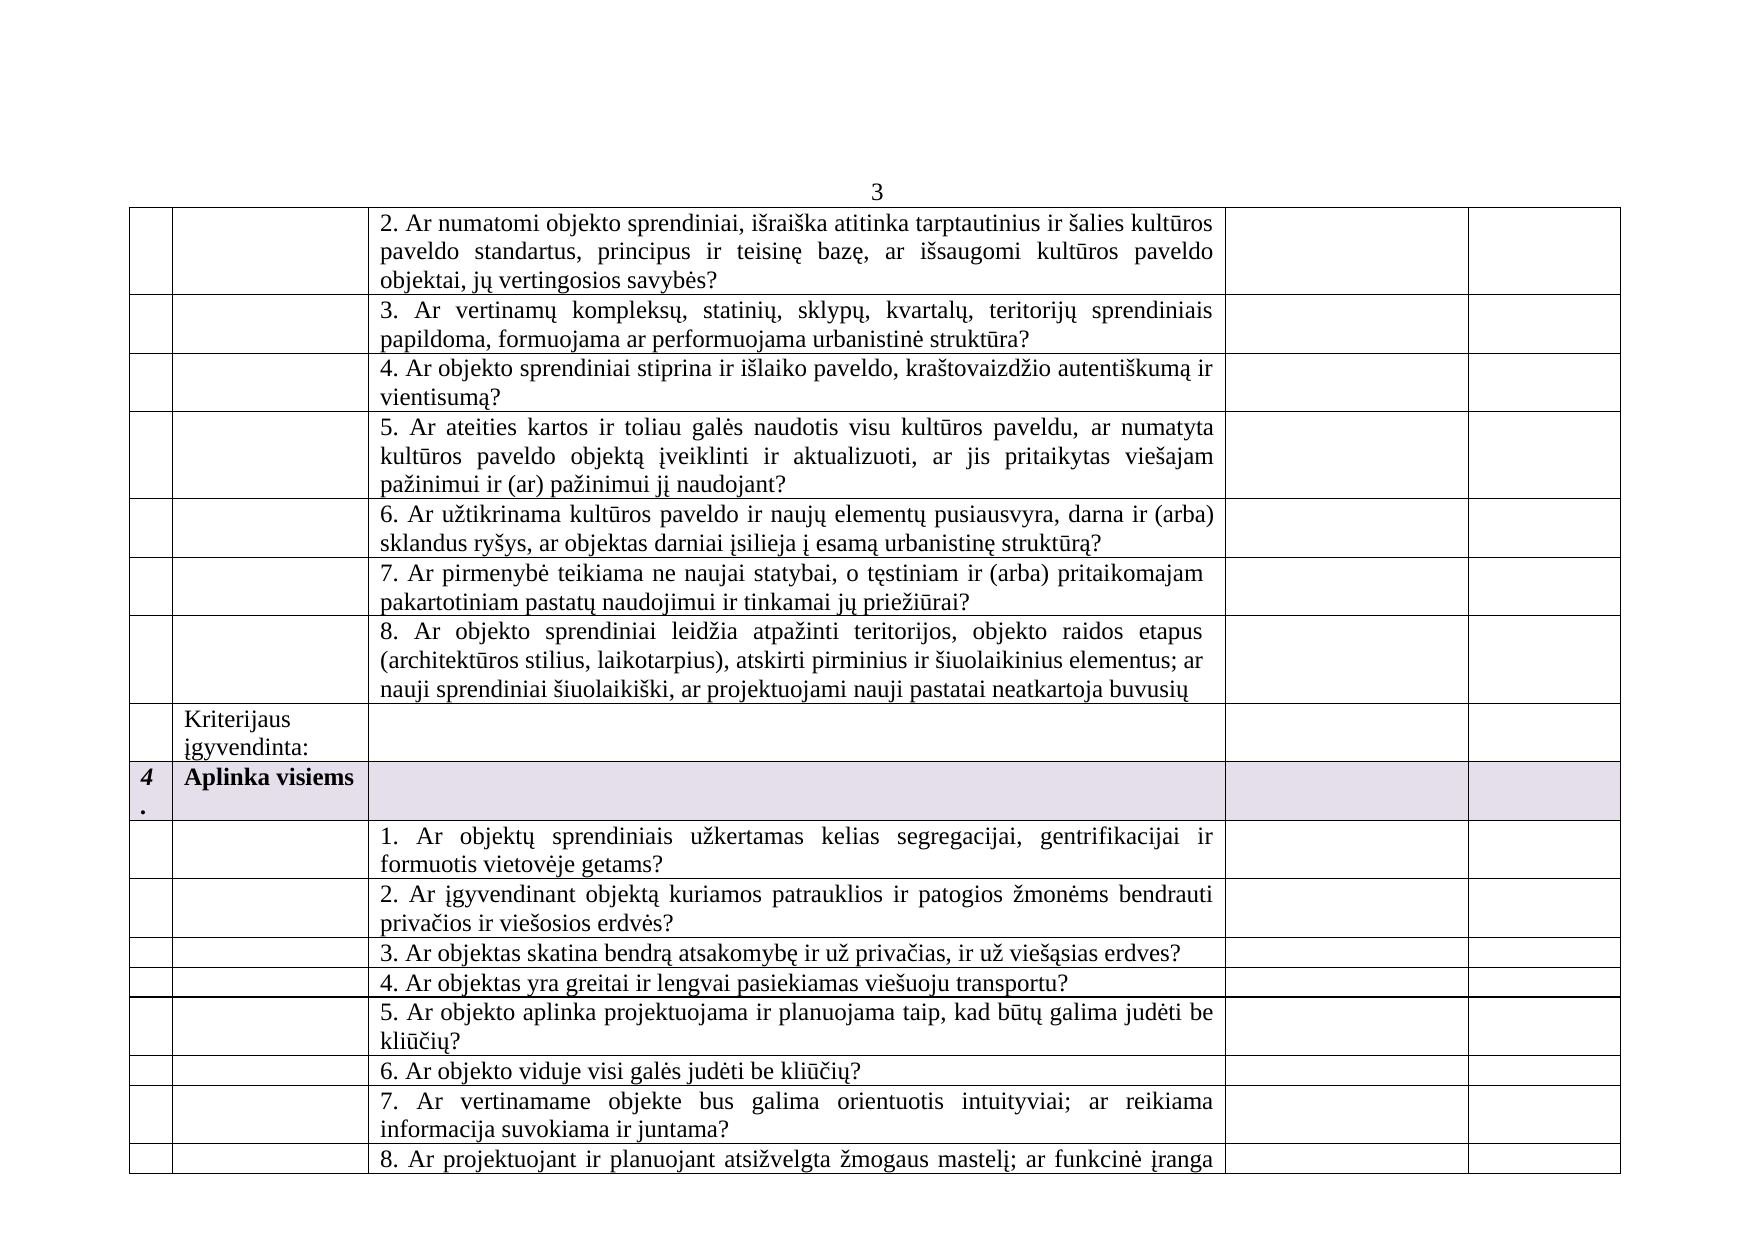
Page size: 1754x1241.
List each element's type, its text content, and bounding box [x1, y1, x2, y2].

table_cell 1. Ar objektų sprendiniais užkertamas kelias segregacijai, gentrifikacijai ir formuotis vietovėje getams? [369, 821, 1225, 878]
table_cell [130, 295, 172, 352]
table_cell [1226, 968, 1468, 996]
table_cell [1226, 499, 1468, 557]
table_cell [1469, 412, 1620, 498]
table_cell [173, 938, 368, 967]
table_cell [130, 938, 172, 967]
table_cell [1469, 821, 1620, 878]
table_cell [1469, 938, 1620, 967]
table_cell [130, 208, 172, 294]
table_cell [130, 412, 172, 498]
table_cell [1469, 704, 1620, 761]
table_cell [173, 998, 368, 1055]
table_cell [1469, 879, 1620, 937]
table_cell 5. Ar objekto aplinka projektuojama ir planuojama taip, kad būtų galima judėti be kliūčių? [369, 998, 1225, 1055]
table_cell [1226, 1144, 1468, 1173]
table_cell [1226, 558, 1468, 615]
table_cell [130, 821, 172, 878]
table_cell [1469, 616, 1620, 703]
table_cell [1469, 354, 1620, 411]
table_cell [173, 1144, 368, 1173]
table_cell [130, 499, 172, 557]
table_cell [173, 616, 368, 703]
table_cell 7. Ar pirmenybė teikiama ne naujai statybai, o tęstiniam ir (arba) pritaikomajam pakartotiniam pastatų naudojimui ir tinkamai jų priežiūrai? [369, 558, 1225, 615]
table_cell [130, 968, 172, 996]
table_cell [173, 879, 368, 937]
table_cell [173, 1056, 368, 1085]
table_cell 5. Ar ateities kartos ir toliau galės naudotis visu kultūros paveldu, ar numatyta kultūros paveldo objektą įveiklinti ir aktualizuoti, ar jis pritaikytas viešajam pažinimui ir (ar) pažinimui jį naudojant? [369, 412, 1225, 498]
table_cell [173, 412, 368, 498]
table_cell [1226, 295, 1468, 352]
table_cell [130, 704, 172, 761]
table_cell [130, 354, 172, 411]
table_cell 4. [130, 762, 172, 820]
table_cell [1469, 1086, 1620, 1143]
table_cell [1469, 762, 1620, 820]
table_cell [1226, 998, 1468, 1055]
table_cell [173, 1086, 368, 1143]
table_cell [130, 558, 172, 615]
table_cell [173, 208, 368, 294]
table_cell [130, 998, 172, 1055]
table_cell [173, 968, 368, 996]
table_cell [1226, 1086, 1468, 1143]
table_cell [173, 499, 368, 557]
table_cell [130, 879, 172, 937]
table_cell [369, 762, 1225, 820]
table_cell [1226, 821, 1468, 878]
table_cell 2. Ar numatomi objekto sprendiniai, išraiška atitinka tarptautinius ir šalies kultūros paveldo standartus, principus ir teisinę bazę, ar išsaugomi kultūros paveldo objektai, jų vertingosios savybės? [369, 208, 1225, 294]
table_cell [1469, 1144, 1620, 1173]
table_cell [1469, 998, 1620, 1055]
table_cell [1469, 558, 1620, 615]
table_cell [1469, 968, 1620, 996]
table_cell [173, 821, 368, 878]
table_cell [1226, 208, 1468, 294]
table_cell [1226, 879, 1468, 937]
table_cell [369, 704, 1225, 761]
table_cell 2. Ar įgyvendinant objektą kuriamos patrauklios ir patogios žmonėms bendrauti privačios ir viešosios erdvės? [369, 879, 1225, 937]
table_cell 3. Ar objektas skatina bendrą atsakomybę ir už privačias, ir už viešąsias erdves? [369, 938, 1225, 967]
table_cell 3. Ar vertinamų kompleksų, statinių, sklypų, kvartalų, teritorijų sprendiniais papildoma, formuojama ar performuojama urbanistinė struktūra? [369, 295, 1225, 352]
table_cell [1469, 1056, 1620, 1085]
table_cell [1469, 499, 1620, 557]
table_cell [173, 558, 368, 615]
table_cell [1226, 704, 1468, 761]
table_cell [130, 1056, 172, 1085]
table_cell [173, 354, 368, 411]
table_cell [1469, 295, 1620, 352]
table_cell [1226, 412, 1468, 498]
table_cell 8. Ar objekto sprendiniai leidžia atpažinti teritorijos, objekto raidos etapus (architektūros stilius, laikotarpius), atskirti pirminius ir šiuolaikinius elementus; ar nauji sprendiniai šiuolaikiški, ar projektuojami nauji pastatai neatkartoja buvusių [369, 616, 1225, 703]
table_cell [130, 1144, 172, 1173]
table_cell 6. Ar objekto viduje visi galės judėti be kliūčių? [369, 1056, 1225, 1085]
table_cell 6. Ar užtikrinama kultūros paveldo ir naujų elementų pusiausvyra, darna ir (arba) sklandus ryšys, ar objektas darniai įsilieja į esamą urbanistinę struktūrą? [369, 499, 1225, 557]
table_cell Kriterijaus įgyvendinta: [173, 704, 368, 761]
table_cell Aplinka visiems [173, 762, 368, 820]
table_cell [1226, 762, 1468, 820]
table_cell 4. Ar objektas yra greitai ir lengvai pasiekiamas viešuoju transportu? [369, 968, 1225, 996]
table_cell 7. Ar vertinamame objekte bus galima orientuotis intuityviai; ar reikiama informacija suvokiama ir juntama? [369, 1086, 1225, 1143]
table_cell 8. Ar projektuojant ir planuojant atsižvelgta žmogaus mastelį; ar funkcinė įranga [369, 1144, 1225, 1173]
table_cell [130, 1086, 172, 1143]
table_cell [130, 616, 172, 703]
table_cell [1226, 616, 1468, 703]
table_cell [1226, 354, 1468, 411]
table_cell [1226, 938, 1468, 967]
table_cell [173, 295, 368, 352]
table_cell [1469, 208, 1620, 294]
table_cell [1226, 1056, 1468, 1085]
table_cell 4. Ar objekto sprendiniai stiprina ir išlaiko paveldo, kraštovaizdžio autentiškumą ir vientisumą? [369, 354, 1225, 411]
